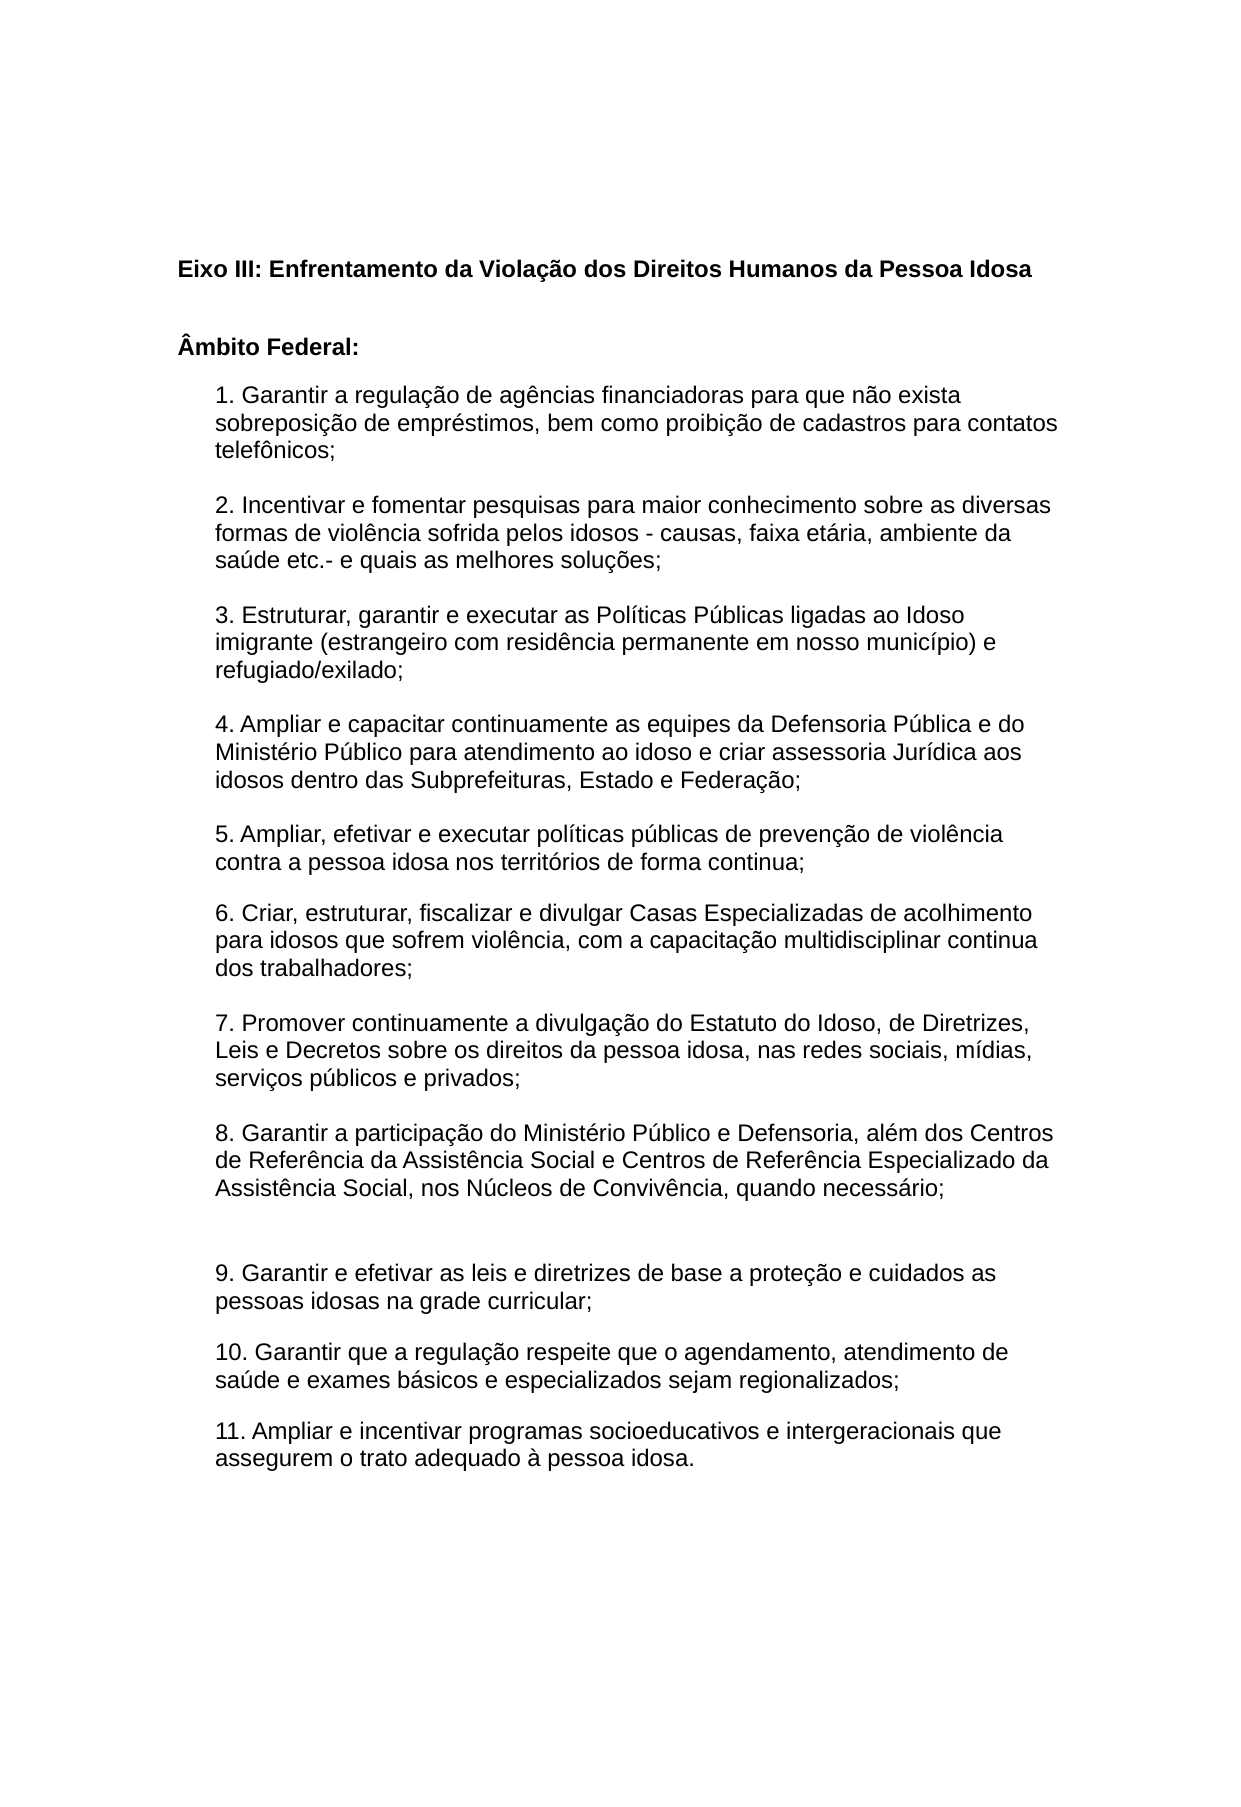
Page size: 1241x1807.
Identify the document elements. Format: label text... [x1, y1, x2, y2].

text 11. Ampliar e incentivar programas socioeducativos e intergeracionais que assegurem o trato adequado à pessoa idosa. [215, 1417, 1070, 1472]
text Eixo III: Enfrentamento da Violação dos Direitos Humanos da Pessoa Idosa [177, 255, 1070, 282]
text 3. Estruturar, garantir e executar as Políticas Públicas ligadas ao Idoso imigrante (estrangeiro com residência permanente em nosso município) e refugiado/exilado; [215, 601, 1069, 683]
text 4. Ampliar e capacitar continuamente as equipes da Defensoria Pública e do Ministério Público para atendimento ao idoso e criar assessoria Jurídica aos idosos dentro das Subprefeituras, Estado e Federação; [215, 710, 1069, 793]
text 5. Ampliar, efetivar e executar políticas públicas de prevenção de violência contra a pessoa idosa nos territórios de forma continua; [215, 820, 1069, 875]
text 2. Incentivar e fomentar pesquisas para maior conhecimento sobre as diversas formas de violência sofrida pelos idosos - causas, faixa etária, ambiente da saúde etc.- e quais as melhores soluções; [215, 491, 1070, 574]
text 6. Criar, estruturar, fiscalizar e divulgar Casas Especializadas de acolhimento para idosos que sofrem violência, com a capacitação multidisciplinar continua dos trabalhadores; [215, 899, 1070, 982]
text 9. Garantir e efetivar as leis e diretrizes de base a proteção e cuidados as pessoas idosas na grade curricular; [215, 1259, 1070, 1314]
text Âmbito Federal: [177, 333, 450, 361]
text 7. Promover continuamente a divulgação do Estatuto do Idoso, de Diretrizes, Leis e Decretos sobre os direitos da pessoa idosa, nas redes sociais, mídias, serviços públicos e privados; [215, 1009, 1069, 1091]
text 8. Garantir a participação do Ministério Público e Defensoria, além dos Centros de Referência da Assistência Social e Centros de Referência Especializado da Assistência Social, nos Núcleos de Convivência, quando necessário; [215, 1118, 1070, 1201]
text 1. Garantir a regulação de agências financiadoras para que não exista sobreposição de empréstimos, bem como proibição de cadastros para contatos telefônicos; [215, 381, 1069, 464]
text 10. Garantir que a regulação respeite que o agendamento, atendimento de saúde e exames básicos e especializados sejam regionalizados; [215, 1338, 1069, 1393]
